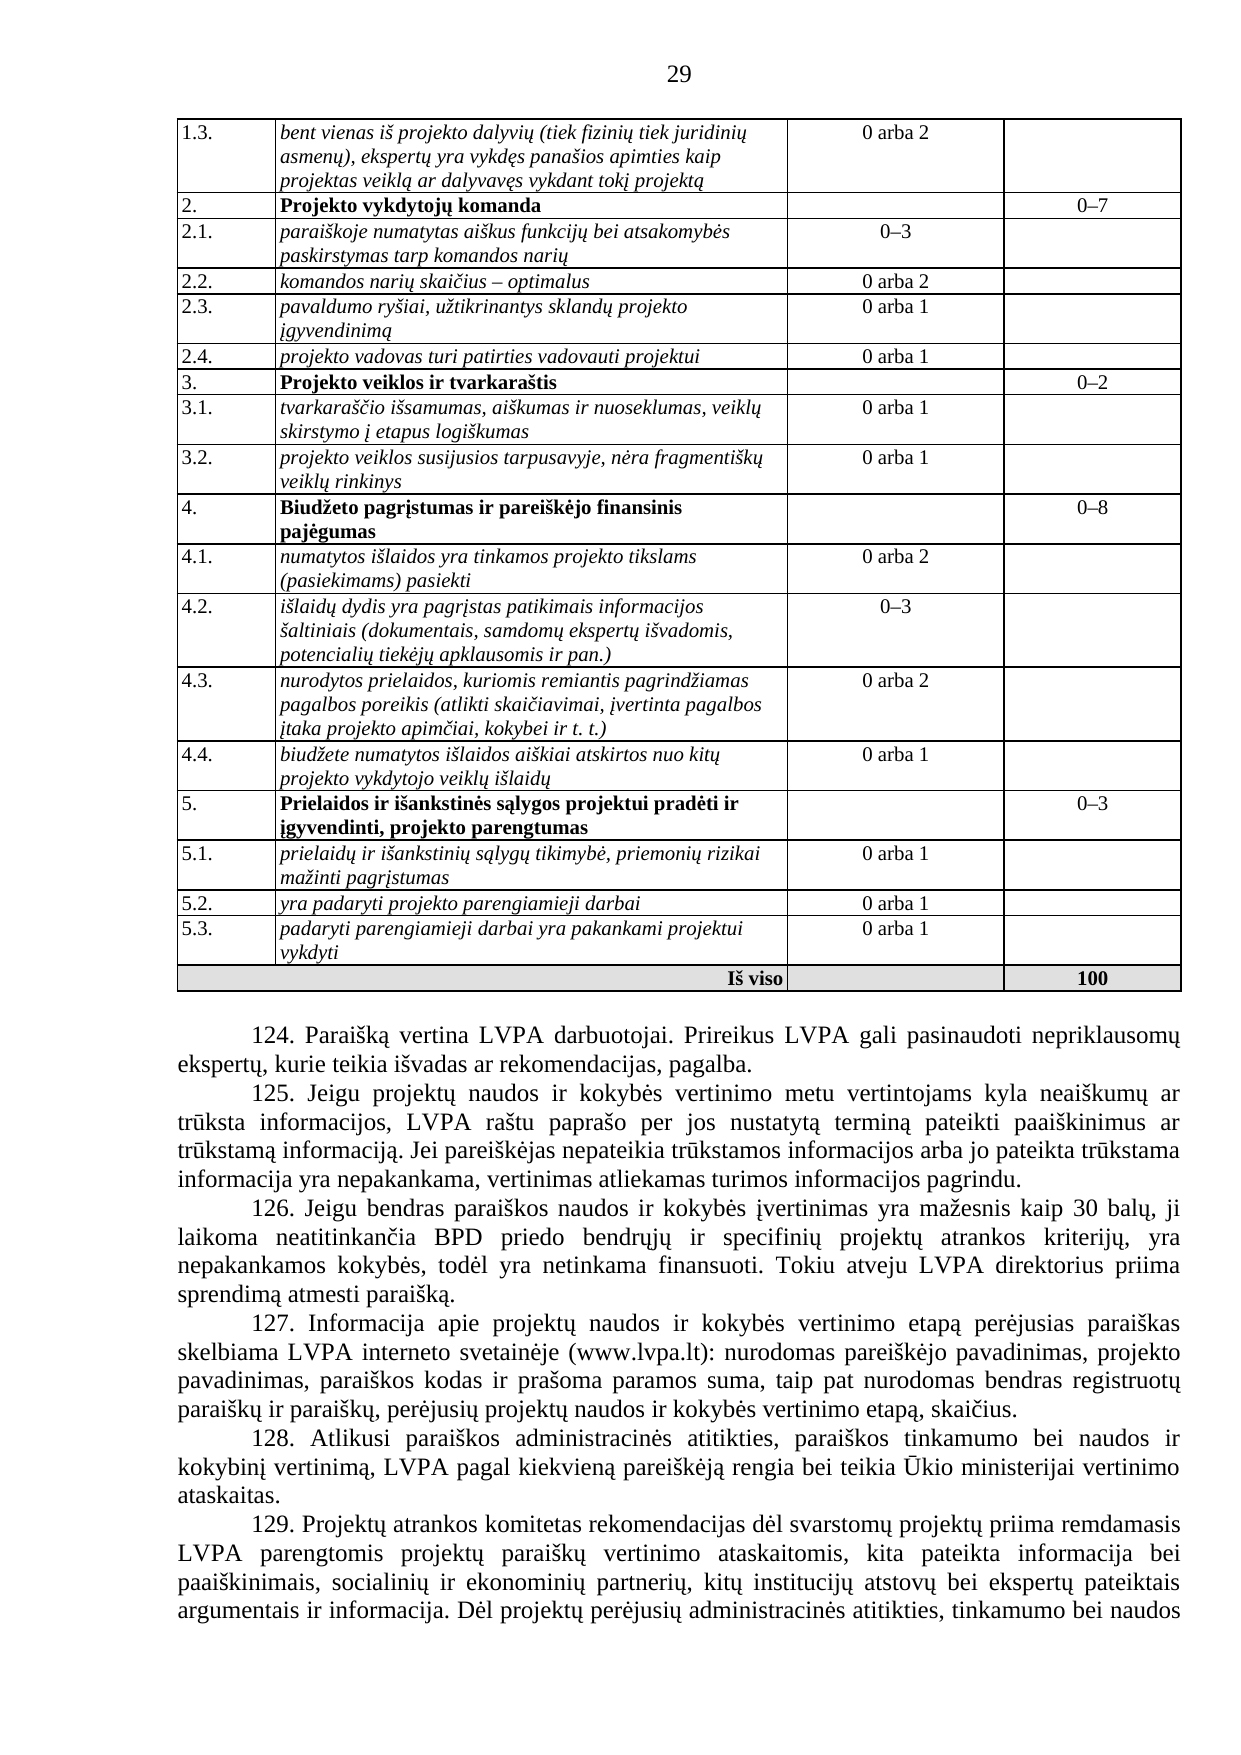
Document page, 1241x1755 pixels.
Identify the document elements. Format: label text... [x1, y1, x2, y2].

text 124. Paraišką vertina LVPA darbuotojai. Prireikus LVPA gali pasinaudoti nepriklausomų ekspertų, kurie teikia išvadas ar rekomendacijas, pagalba. [177, 1020, 1181, 1078]
table_cell 0–3 [1005, 791, 1180, 839]
table_cell 4.1. [178, 545, 275, 592]
table_cell 2.2. [271, 269, 275, 293]
table_cell 3.1. [178, 395, 275, 443]
table_cell 5.3. [178, 916, 275, 964]
table_cell 3.2. [178, 445, 275, 493]
table_cell 5. [178, 791, 275, 839]
text 126. Jeigu bendras paraiškos naudos ir kokybės įvertinimas yra mažesnis kaip 30 balų, ji laikoma neatitinkančia BPD priedo bendrųjų ir specifinių projektų atrankos kriterijų, yra nepakankamos kokybės, todėl yra netinkama finansuoti. Tokiu atveju LVPA direktorius priima sprendimą atmesti paraišką. [177, 1193, 1181, 1308]
table_cell [1005, 668, 1180, 740]
table_cell 4.4. [178, 742, 275, 790]
table_cell [1005, 120, 1180, 192]
table_cell [788, 791, 1003, 839]
text 125. Jeigu projektų naudos ir kokybės vertinimo metu vertintojams kyla neaiškumų ar trūksta informacijos, LVPA raštu paprašo per jos nustatytą terminą pateikti paaiškinimus ar trūkstamą informaciją. Jei pareiškėjas nepateikia trūkstamos informacijos arba jo pateikta trūkstama informacija yra nepakankama, vertinimas atliekamas turimos informacijos pagrindu. [177, 1078, 1181, 1193]
table_cell 0 arba 1 [788, 445, 1003, 493]
table_cell 4.3. [178, 668, 275, 740]
table_cell 0–3 [788, 594, 1003, 666]
table_cell 0 arba 2 [788, 668, 1003, 740]
table_cell [1005, 841, 1180, 889]
table_cell [1005, 219, 1180, 267]
table_cell 0 arba 1 [788, 295, 1003, 342]
table_cell [1005, 594, 1180, 666]
table_cell 2. [271, 193, 275, 217]
table_cell [788, 495, 1003, 543]
table_cell 1.3. [178, 120, 275, 192]
table_cell 0 arba 2 [788, 120, 1003, 192]
table_cell 0 arba 1 [788, 841, 1003, 889]
table_cell 0 arba 1 [788, 395, 1003, 443]
table_cell [1005, 916, 1180, 964]
table_cell 3. [271, 370, 275, 394]
text 129. Projektų atrankos komitetas rekomendacijas dėl svarstomų projektų priima remdamasis LVPA parengtomis projektų paraiškų vertinimo ataskaitomis, kita pateikta informacija bei paaiškinimais, socialinių ir ekonominių partnerių, kitų institucijų atstovų bei ekspertų pateiktais argumentais ir informacija. Dėl projektų perėjusių administracinės atitikties, tinkamumo bei naudos [177, 1509, 1181, 1624]
table_cell 100 [1005, 966, 1180, 990]
table_cell 2.3. [178, 295, 275, 342]
table_cell 2.4. [271, 344, 275, 368]
table_cell 0 arba 1 [788, 916, 1003, 964]
table_cell 0 arba 1 [788, 742, 1003, 790]
table_cell [788, 966, 1003, 990]
table_cell 4.2. [178, 594, 275, 666]
table_cell [1005, 395, 1180, 443]
table_cell [1005, 295, 1180, 342]
table_cell 4. [178, 495, 275, 543]
table_cell Iš viso [178, 966, 787, 990]
table_cell 0 arba 2 [788, 545, 1003, 592]
table_cell [1005, 445, 1180, 493]
table_cell 0–8 [1005, 495, 1180, 543]
table_cell 2.1. [178, 219, 275, 267]
table_cell [1005, 742, 1180, 790]
table_cell 5.1. [178, 841, 275, 889]
text 128. Atlikusi paraiškos administracinės atitikties, paraiškos tinkamumo bei naudos ir kokybinį vertinimą, LVPA pagal kiekvieną pareiškėją rengia bei teikia Ūkio ministerijai vertinimo ataskaitas. [177, 1423, 1181, 1509]
table_cell [1005, 545, 1180, 592]
table_cell 5.2. [271, 891, 275, 915]
table_cell 0–3 [788, 219, 1003, 267]
text 127. Informacija apie projektų naudos ir kokybės vertinimo etapą perėjusias paraiškas skelbiama LVPA interneto svetainėje (www.lvpa.lt): nurodomas pareiškėjo pavadinimas, projekto pavadinimas, paraiškos kodas ir prašoma paramos suma, taip pat nurodomas bendras registruotų paraiškų ir paraiškų, perėjusių projektų naudos ir kokybės vertinimo etapą, skaičius. [177, 1308, 1181, 1423]
